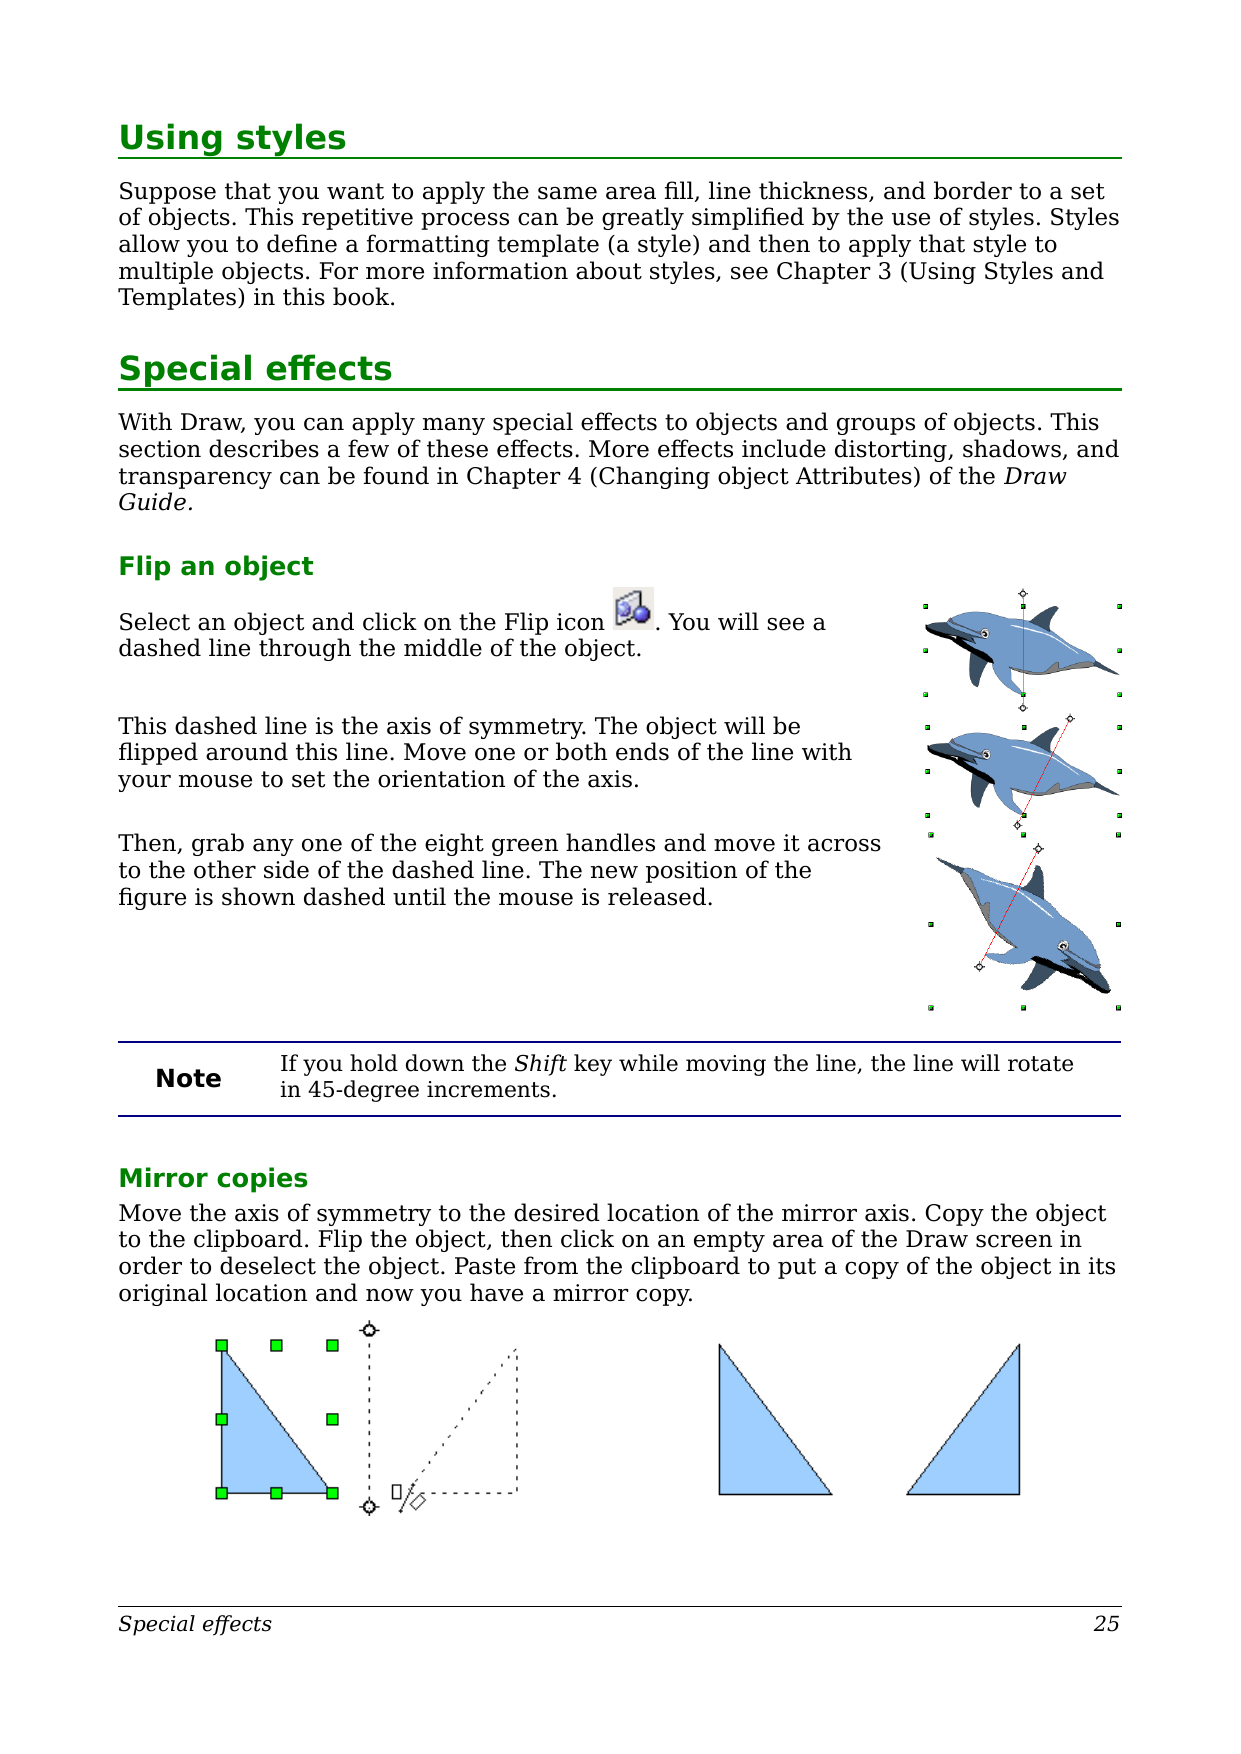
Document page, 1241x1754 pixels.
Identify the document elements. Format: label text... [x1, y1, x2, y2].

table_header [1030, 1319, 1122, 1519]
subtitle Special effects [118, 350, 1122, 388]
picture [922, 587, 1123, 1011]
subtitle Mirror copies [118, 1164, 1122, 1193]
table_cell [887, 830, 926, 1011]
picture [213, 1319, 525, 1516]
table_header Note [118, 1043, 259, 1115]
table_header [118, 1319, 620, 1519]
picture [612, 587, 655, 630]
table_header Select an object and click on the Flip icon . You will see a dashed line through the middle of the object. [118, 588, 887, 713]
text Suppose that you want to apply the same area fill, line thickness, and border to a set of objects. This repetitive process can be greatly simplified by the use of styles. Styles allow you to define a formatting template (a style) and then to apply that style to multiple objects. For more information about styles, see Chapter 3 (Using Styles and Templates) in this book. [118, 178, 1122, 311]
table_cell Then, grab any one of the eight green handles and move it across to the other side of the dashed line. The new position of the figure is shown dashed until the mouse is released. [118, 830, 887, 1011]
table_header If you hold down the Shift key while moving the line, the line will rotate in 45-degree increments. [259, 1043, 1121, 1115]
text Move the axis of symmetry to the desired location of the mirror axis. Copy the object to the clipboard. Flip the object, then click on an empty area of the Draw screen in order to deselect the object. Paste from the clipboard to put a copy of the object in its original location and now you have a mirror copy. [118, 1200, 1122, 1307]
text With Draw, you can apply many special effects to objects and groups of objects. This section describes a few of these effects. More effects include distorting, shadows, and transparency can be found in Chapter 4 (Changing object Attributes) of the Draw Guide. [118, 409, 1122, 516]
subtitle Using styles [118, 118, 1122, 157]
table_cell This dashed line is the axis of symmetry. The object will be flipped around this line. Move one or both ends of the line with your mouse to set the orientation of the axis. [118, 713, 887, 830]
table_cell [887, 713, 924, 830]
table_header [887, 588, 922, 713]
picture [712, 1319, 1030, 1519]
subtitle Flip an object [118, 552, 1122, 581]
table_header [620, 1319, 712, 1519]
